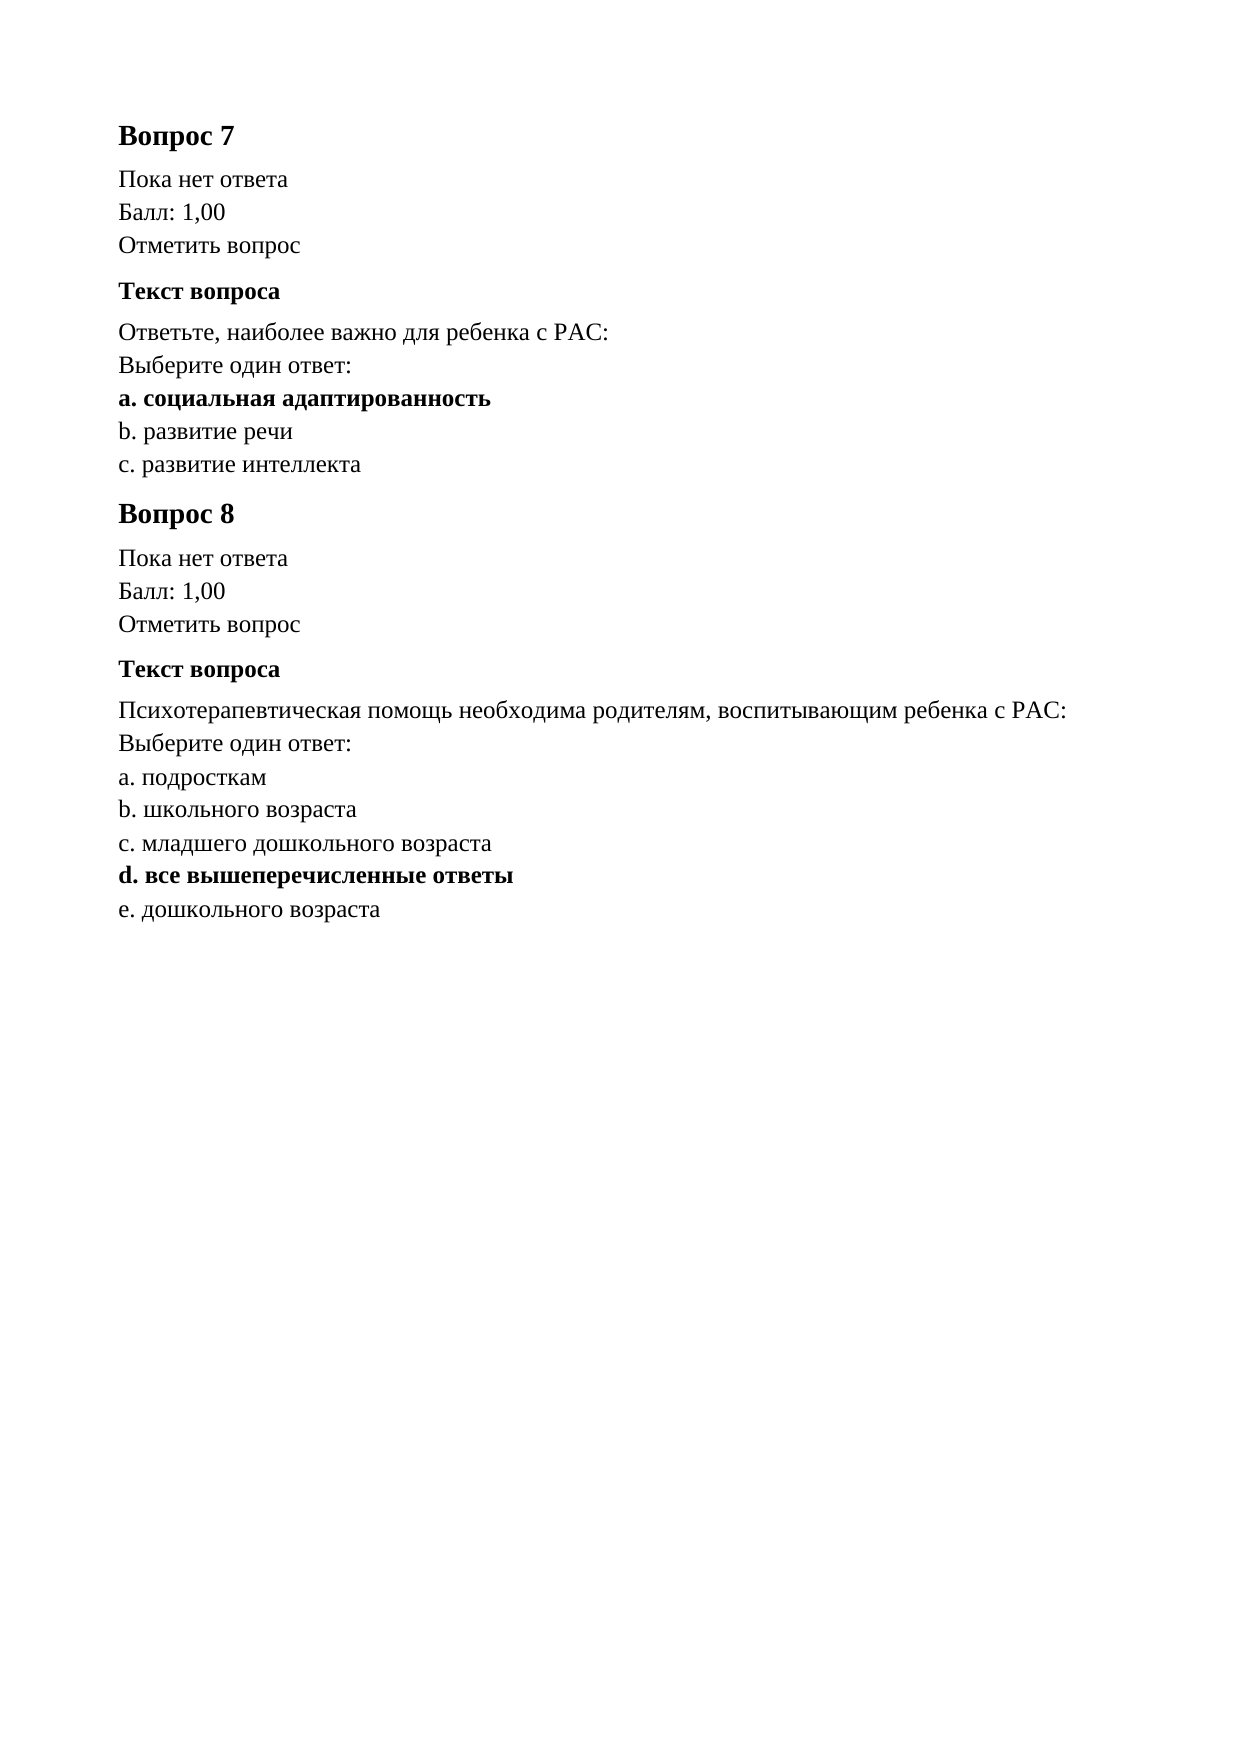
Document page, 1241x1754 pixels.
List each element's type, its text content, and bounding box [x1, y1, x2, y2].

subtitle Текст вопроса [118, 654, 1122, 683]
text Выберите один ответ: [118, 728, 1122, 757]
text Отметить вопрос [118, 230, 1122, 259]
text e. дошкольного возраста [118, 894, 1122, 922]
text Пока нет ответа [118, 543, 1122, 571]
subtitle Вопрос 8 [118, 497, 1122, 530]
text c. младшего дошкольного возраста [118, 828, 1122, 856]
text Пока нет ответа [118, 164, 1122, 193]
text Психотерапевтическая помощь необходима родителям, воспитывающим ребенка с РАС: [118, 696, 1122, 724]
text Отметить вопрос [118, 609, 1122, 637]
text Балл: 1,00 [118, 576, 1122, 604]
text Балл: 1,00 [118, 197, 1122, 226]
text b. развитие речи [118, 416, 1122, 445]
text a. подросткам [118, 762, 1122, 790]
text d. все вышеперечисленные ответы [118, 861, 1122, 889]
text c. развитие интеллекта [118, 449, 1122, 478]
subtitle Текст вопроса [118, 276, 1122, 304]
text Выберите один ответ: [118, 350, 1122, 379]
text a. социальная адаптированность [118, 383, 1122, 412]
text Ответьте, наиболее важно для ребенка с РАС: [118, 317, 1122, 346]
subtitle Вопрос 7 [118, 118, 1122, 152]
text b. школьного возраста [118, 794, 1122, 823]
